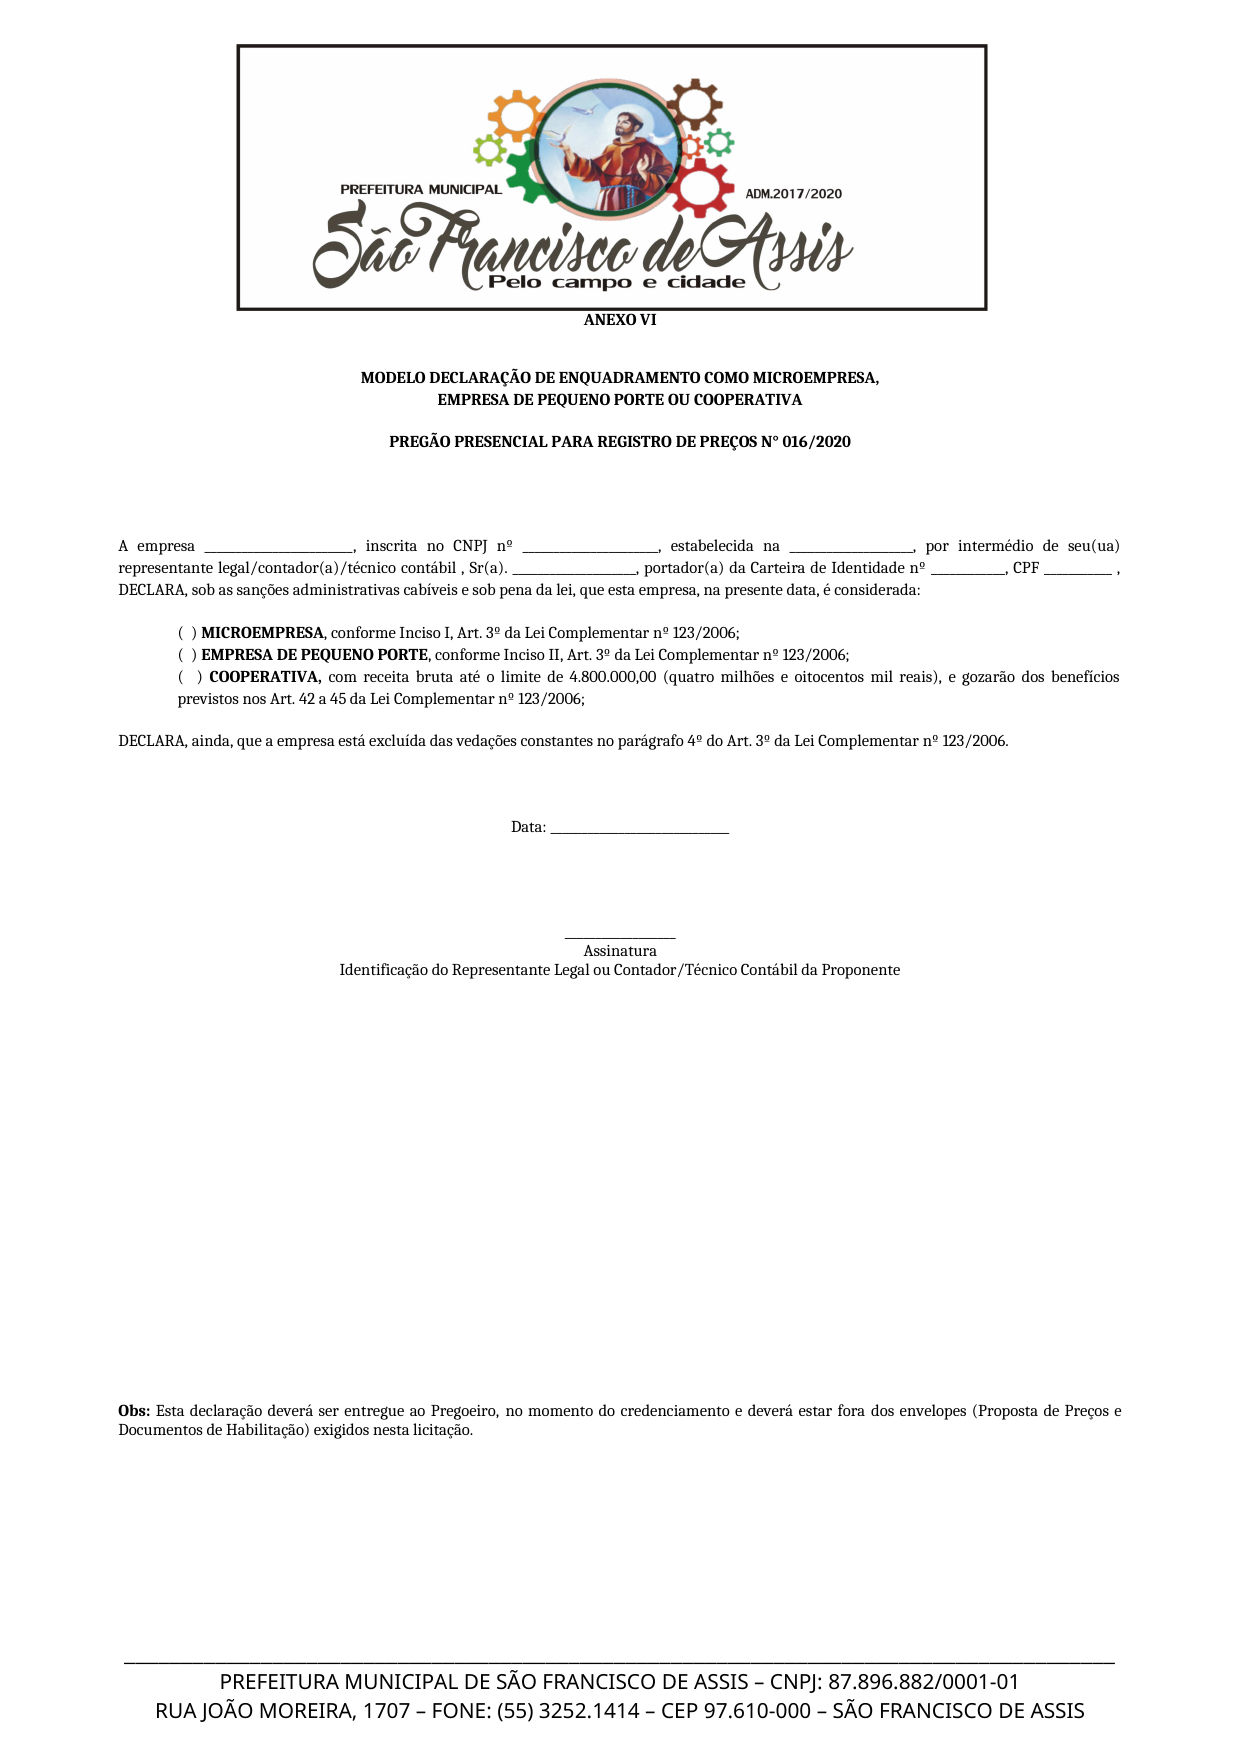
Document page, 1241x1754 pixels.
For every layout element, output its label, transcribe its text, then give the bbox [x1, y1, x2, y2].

text A empresa ________________________­­­­­­­­­­­­, inscrita no CNPJ nº ______________________, estabelecida na ____________________, por intermédio de seu(ua) representante legal/contador(a)/técnico contábil , Sr(a). ____________________, portador(a) da Carteira de Identidade nº ____________, CPF ___________ , DECLARA, sob as sanções administrativas cabíveis e sob pena da lei, que esta empresa, na presente data, é considerada: [118, 536, 1122, 599]
text Identificação do Representante Legal ou Contador/Técnico Contábil da Proponente [118, 961, 1122, 980]
text ( ) MICROEMPRESA, conforme Inciso I, Art. 3º da Lei Complementar nº 123/2006; [177, 623, 1122, 642]
text ANEXO VI [118, 311, 1122, 330]
text Assinatura [118, 941, 1122, 961]
text ( ) EMPRESA DE PEQUENO PORTE, conforme Inciso II, Art. 3º da Lei Complementar nº 123/2006; [177, 645, 1122, 664]
text DECLARA, ainda, que a empresa está excluída das vedações constantes no parágrafo 4º do Art. 3º da Lei Complementar nº 123/2006. [118, 732, 1122, 751]
text PREGÃO PRESENCIAL PARA REGISTRO DE PREÇOS N° 016/2020 [118, 433, 1122, 452]
text Obs: Esta declaração deverá ser entregue ao Pregoeiro, no momento do credenciamento e deverá estar fora dos envelopes (Proposta de Preços e Documentos de Habilitação) exigidos nesta licitação. [118, 1401, 1122, 1440]
text MODELO DECLARAÇÃO DE ENQUADRAMENTO COMO MICROEMPRESA, EMPRESA DE PEQUENO PORTE OU COOPERATIVA [118, 368, 1122, 409]
text ­­­­­­­­­­­­­­­­­­­­­­­­__________________ [118, 922, 1122, 941]
text Data: _____________________________ [118, 817, 1122, 837]
text ( ) COOPERATIVA, com receita bruta até o limite de 4.800.000,00 (quatro milhões e oitocentos mil reais), e gozarão dos benefícios previstos nos Art. 42 a 45 da Lei Complementar nº 123/2006; [177, 667, 1122, 708]
